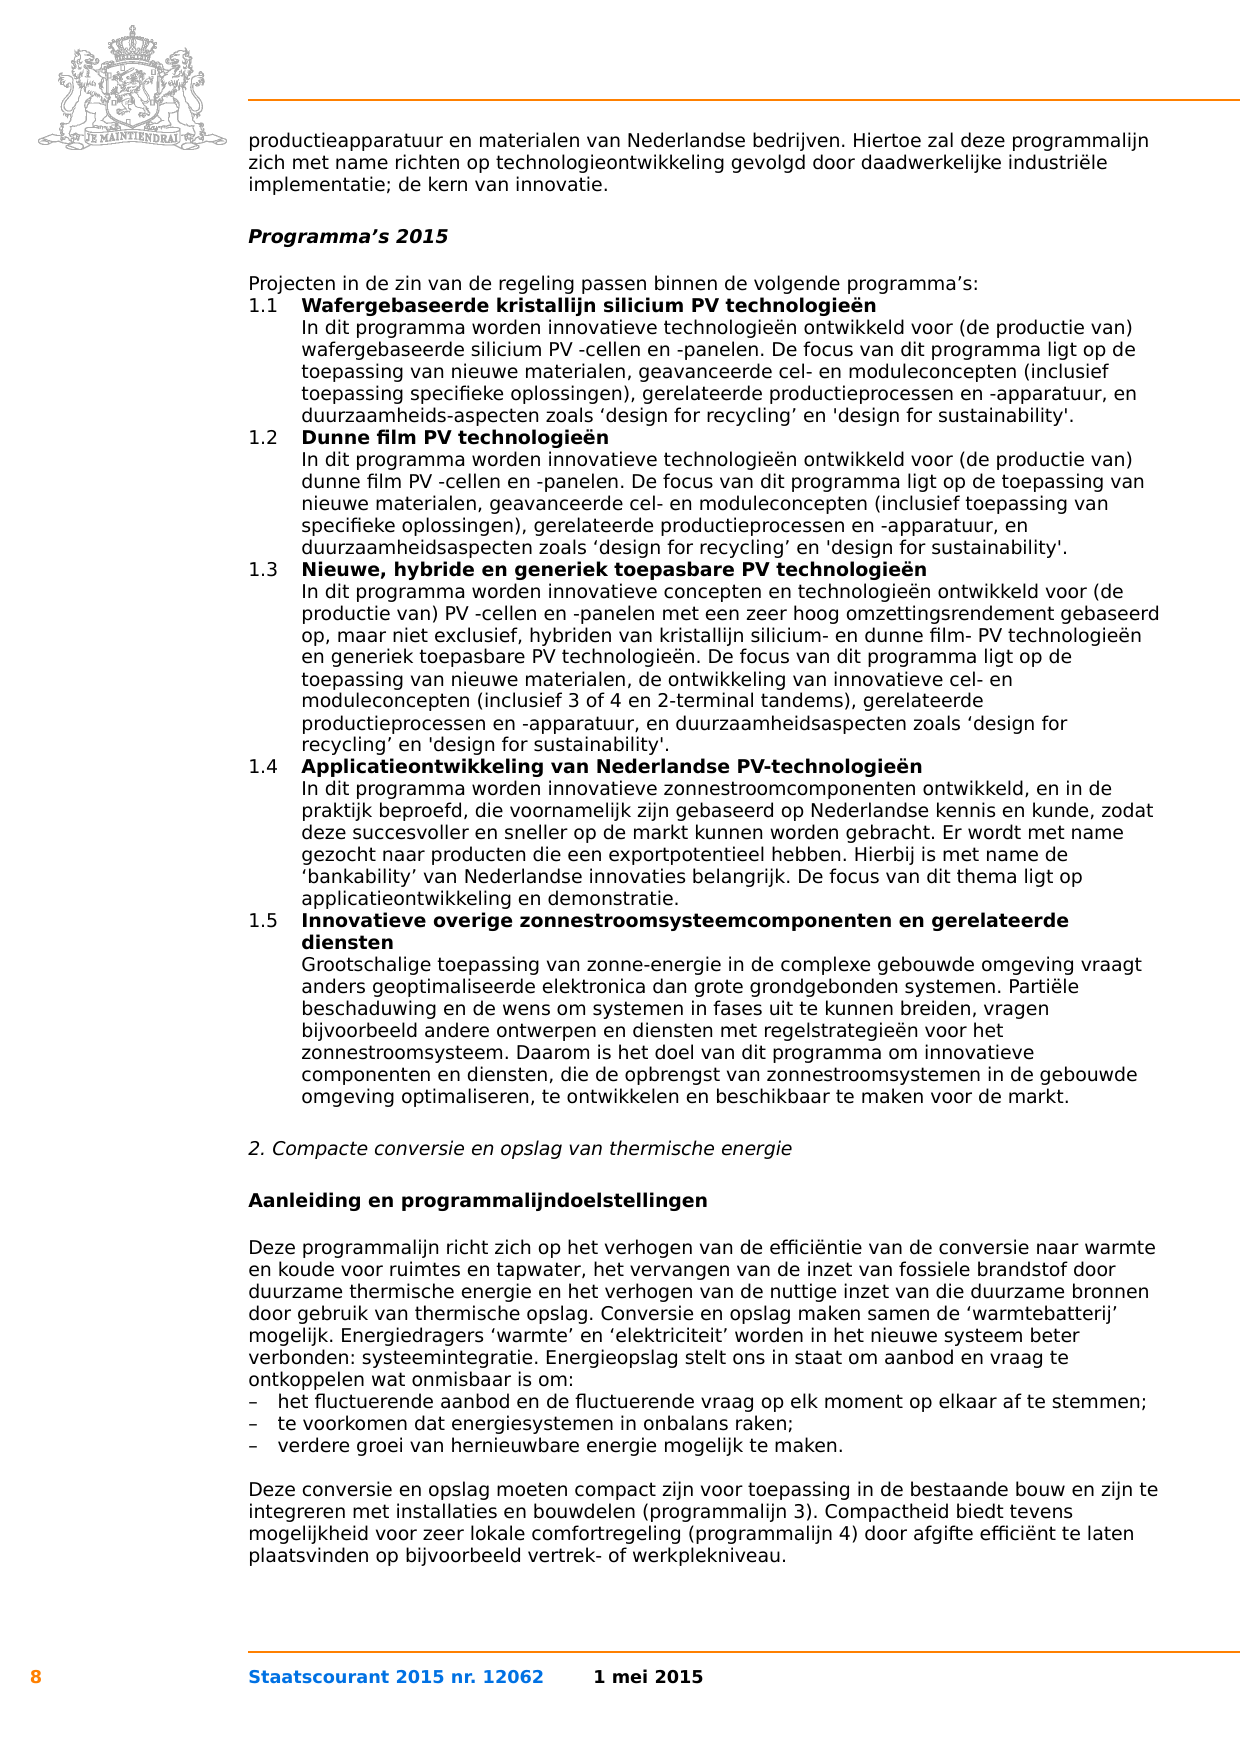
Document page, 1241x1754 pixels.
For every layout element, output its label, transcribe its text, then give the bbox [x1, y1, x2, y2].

text In dit programma worden innovatieve zonnestroomcomponenten ontwikkeld, en in de praktijk beproefd, die voornamelijk zijn gebaseerd op Nederlandse kennis en kunde, zodat deze succesvoller en sneller op de markt kunnen worden gebracht. Er wordt met name gezocht naar producten die een exportpotentieel hebben. Hierbij is met name de ‘bankability’ van Nederlandse innovaties belangrijk. De focus van dit thema ligt op applicatieontwikkeling en demonstratie. [301, 778, 1163, 910]
text 1.2 Dunne film PV technologieën [248, 427, 1163, 449]
text 1.1 Wafergebaseerde kristallijn silicium PV technologieën [248, 295, 1163, 317]
text In dit programma worden innovatieve technologieën ontwikkeld voor (de productie van) wafergebaseerde silicium PV -cellen en -panelen. De focus van dit programma ligt op de toepassing van nieuwe materialen, geavanceerde cel- en moduleconcepten (inclusief toepassing specifieke oplossingen), gerelateerde productieprocessen en -apparatuur, en duurzaamheids-aspecten zoals ‘design for recycling’ en 'design for sustainability'. [301, 317, 1163, 427]
text Grootschalige toepassing van zonne-energie in de complexe gebouwde omgeving vraagt anders geoptimaliseerde elektronica dan grote grondgebonden systemen. Partiële beschaduwing en de wens om systemen in fases uit te kunnen breiden, vragen bijvoorbeeld andere ontwerpen en diensten met regelstrategieën voor het zonnestroomsysteem. Daarom is het doel van dit programma om innovatieve componenten en diensten, die de opbrengst van zonnestroomsystemen in de gebouwde omgeving optimaliseren, te ontwikkelen en beschikbaar te maken voor de markt. [301, 954, 1163, 1108]
text Projecten in de zin van de regeling passen binnen de volgende programma’s: [248, 273, 1163, 295]
subtitle Aanleiding en programmalijndoelstellingen [248, 1190, 1163, 1212]
text – het fluctuerende aanbod en de fluctuerende vraag op elk moment op elkaar af te stemmen; [248, 1391, 1163, 1413]
text 1.3 Nieuwe, hybride en generiek toepasbare PV technologieën [248, 558, 1163, 581]
subtitle 2. Compacte conversie en opslag van thermische energie [248, 1138, 1163, 1160]
text – te voorkomen dat energiesystemen in onbalans raken; [248, 1413, 1163, 1435]
text 1.5 Innovatieve overige zonnestroomsysteemcomponenten en gerelateerde diensten [248, 910, 1163, 954]
text In dit programma worden innovatieve technologieën ontwikkeld voor (de productie van) dunne film PV -cellen en -panelen. De focus van dit programma ligt op de toepassing van nieuwe materialen, geavanceerde cel- en moduleconcepten (inclusief toepassing van specifieke oplossingen), gerelateerde productieprocessen en -apparatuur, en duurzaamheidsaspecten zoals ‘design for recycling’ en 'design for sustainability'. [301, 449, 1163, 558]
subtitle Programma’s 2015 [248, 226, 1163, 248]
picture [38, 25, 227, 150]
text – verdere groei van hernieuwbare energie mogelijk te maken. [248, 1435, 1163, 1457]
text Deze conversie en opslag moeten compact zijn voor toepassing in de bestaande bouw en zijn te integreren met installaties en bouwdelen (programmalijn 3). Compactheid biedt tevens mogelijkheid voor zeer lokale comfortregeling (programmalijn 4) door afgifte efficiënt te laten plaatsvinden op bijvoorbeeld vertrek- of werkplekniveau. [248, 1479, 1163, 1567]
text Deze programmalijn richt zich op het verhogen van de efficiëntie van de conversie naar warmte en koude voor ruimtes en tapwater, het vervangen van de inzet van fossiele brandstof door duurzame thermische energie en het verhogen van de nuttige inzet van die duurzame bronnen door gebruik van thermische opslag. Conversie en opslag maken samen de ‘warmtebatterij’ mogelijk. Energiedragers ‘warmte’ en ‘elektriciteit’ worden in het nieuwe systeem beter verbonden: systeemintegratie. Energieopslag stelt ons in staat om aanbod en vraag te ontkoppelen wat onmisbaar is om: [248, 1237, 1163, 1391]
text productieapparatuur en materialen van Nederlandse bedrijven. Hiertoe zal deze programmalijn zich met name richten op technologieontwikkeling gevolgd door daadwerkelijke industriële implementatie; de kern van innovatie. [248, 130, 1163, 196]
text 1.4 Applicatieontwikkeling van Nederlandse PV-technologieën [248, 756, 1163, 778]
text In dit programma worden innovatieve concepten en technologieën ontwikkeld voor (de productie van) PV -cellen en -panelen met een zeer hoog omzettingsrendement gebaseerd op, maar niet exclusief, hybriden van kristallijn silicium- en dunne film- PV technologieën en generiek toepasbare PV technologieën. De focus van dit programma ligt op de toepassing van nieuwe materialen, de ontwikkeling van innovatieve cel- en moduleconcepten (inclusief 3 of 4 en 2-terminal tandems), gerelateerde productieprocessen en -apparatuur, en duurzaamheidsaspecten zoals ‘design for recycling’ en 'design for sustainability'. [301, 581, 1163, 756]
